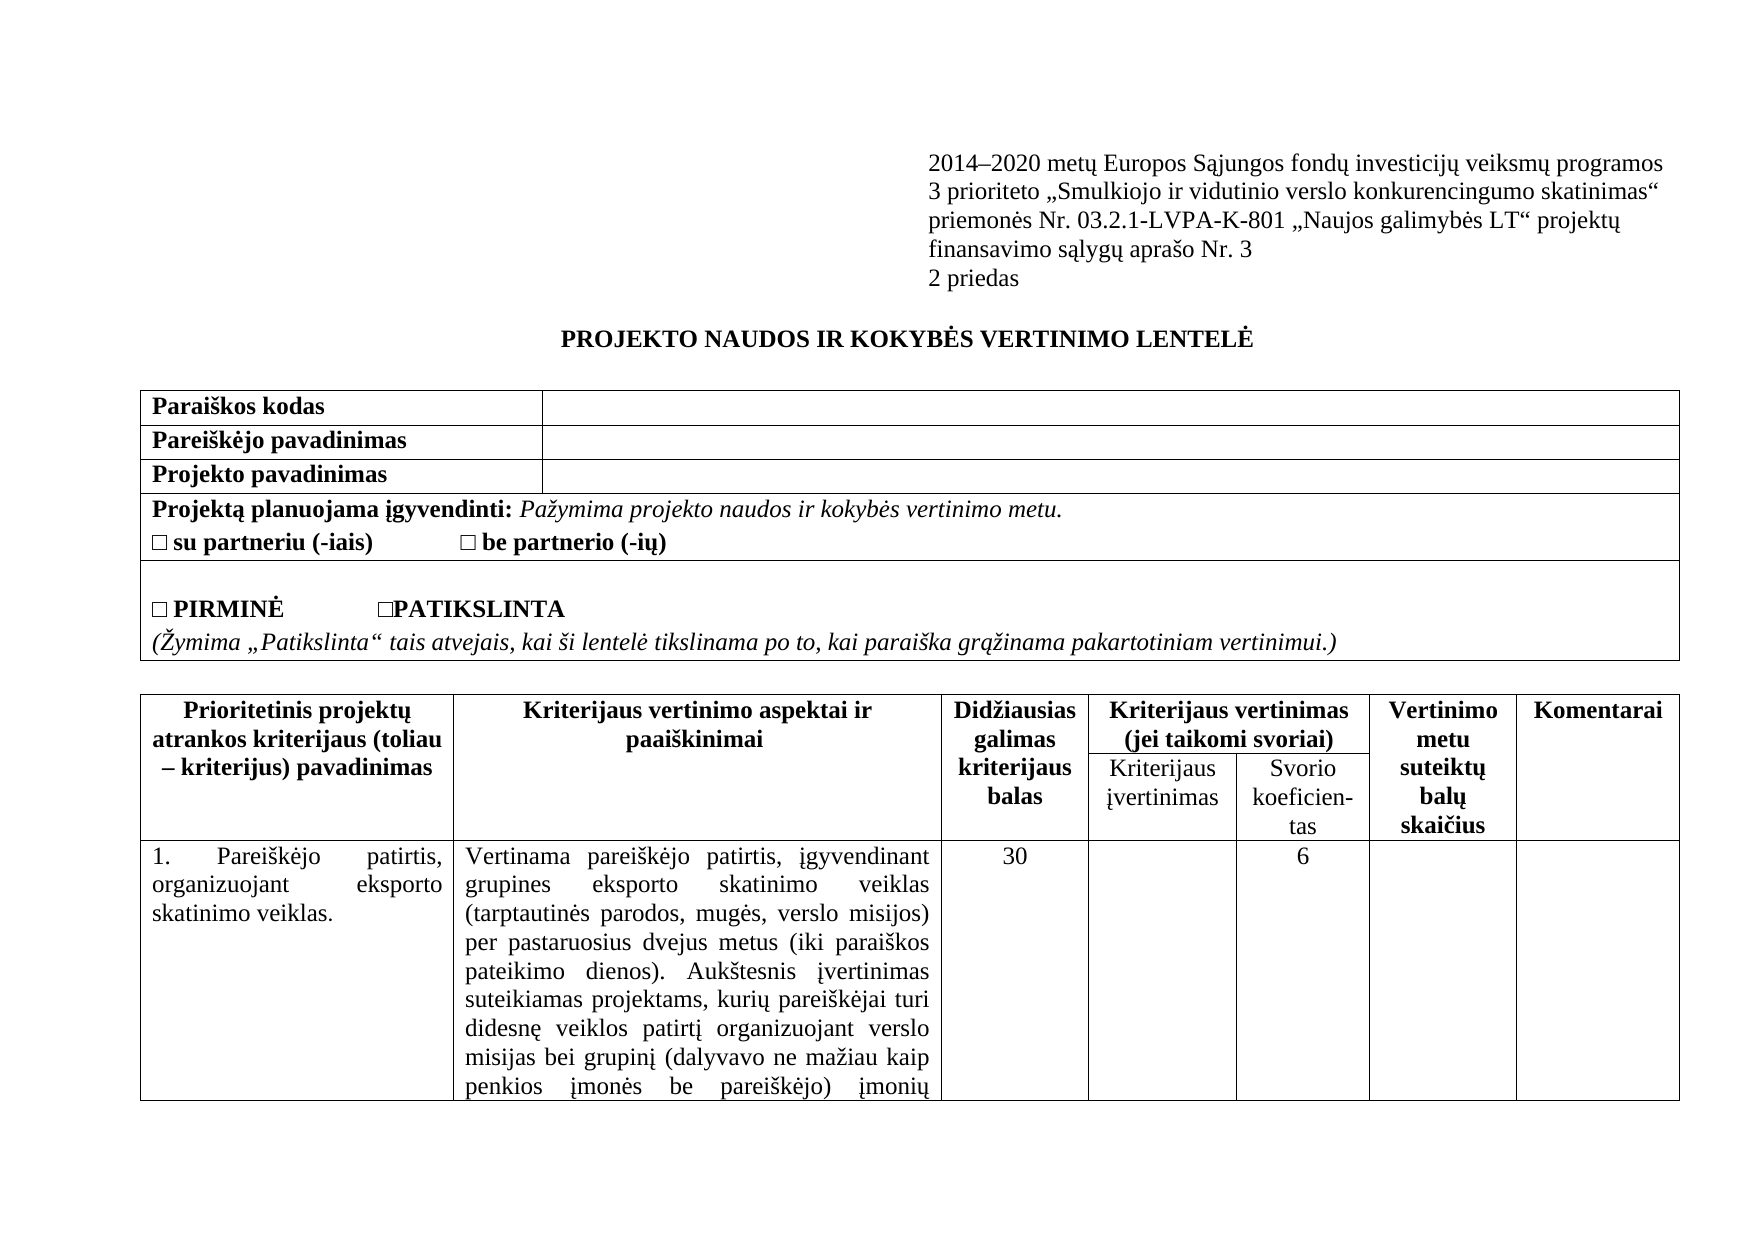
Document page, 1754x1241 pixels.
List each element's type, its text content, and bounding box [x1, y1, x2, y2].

table_header Paraiškos kodas [141, 391, 542, 424]
table_header PROJEKTO Naudos ir kokybės vertinimo LENTELĖ [129, 291, 1686, 1101]
table_header Kriterijaus vertinimas (jei taikomi svoriai) [1089, 695, 1369, 752]
table_cell [543, 460, 1679, 493]
table_cell □ PIRMINĖ □PATIKSLINTA (Žymima „Patikslinta“ tais atvejais, kai ši lentelė tikslinama po to, kai paraiška grąžinama pakartotiniam vertinimui.) [141, 561, 1679, 660]
table_cell Pareiškėjo pavadinimas [141, 426, 542, 458]
table_cell Vertinama pareiškėjo patirtis, įgyvendinant grupines eksporto skatinimo veiklas (tarptautinės parodos, mugės, verslo misijos) per pastaruosius dvejus metus (iki paraiškos pateikimo dienos). Aukštesnis įvertinimas suteikiamas projektams, kurių pareiškėjai turi didesnę veiklos patirtį organizuojant verslo misijas bei grupinį (dalyvavo ne mažiau kaip penkios įmonės be pareiškėjo) įmonių [454, 841, 941, 1099]
text 2014–2020 metų Europos Sąjungos fondų investicijų veiksmų programos [793, 148, 1668, 176]
table_header Komentarai [1517, 695, 1679, 840]
table_header Kriterijaus vertinimo aspektai ir paaiškinimai [454, 695, 941, 840]
table_header [543, 391, 1679, 424]
table_header Vertinimo metu suteiktų balų skaičius [1370, 695, 1516, 840]
table_cell 30 [942, 841, 1088, 1099]
table_cell Kriterijaus įvertinimas [1089, 754, 1236, 840]
table_header Didžiausias galimas kriterijaus balas [942, 695, 1088, 840]
table_cell 1. Pareiškėjo patirtis, organizuojant eksporto skatinimo veiklas. [141, 841, 453, 1099]
text 2 priedas [793, 263, 1668, 291]
table_cell [1370, 841, 1516, 1099]
table_cell [1517, 841, 1679, 1099]
table_cell 6 [1237, 841, 1369, 1099]
table_cell Projekto pavadinimas [141, 460, 542, 493]
table_cell [1089, 841, 1236, 1099]
text 3 prioriteto „Smulkiojo ir vidutinio verslo konkurencingumo skatinimas“ priemonės Nr. 03.2.1-LVPA-K-801 „Naujos galimybės LT“ projektų finansavimo sąlygų aprašo Nr. 3 [928, 176, 1668, 263]
table_cell Svorio koeficien-tas [1237, 754, 1369, 840]
table_cell Projektą planuojama įgyvendinti: Pažymima projekto naudos ir kokybės vertinimo metu. □ su partneriu (-iais) □ be partnerio (-ių) [141, 494, 1679, 560]
table_header Prioritetinis projektų atrankos kriterijaus (toliau – kriterijus) pavadinimas [141, 695, 453, 840]
table_cell [543, 426, 1679, 458]
